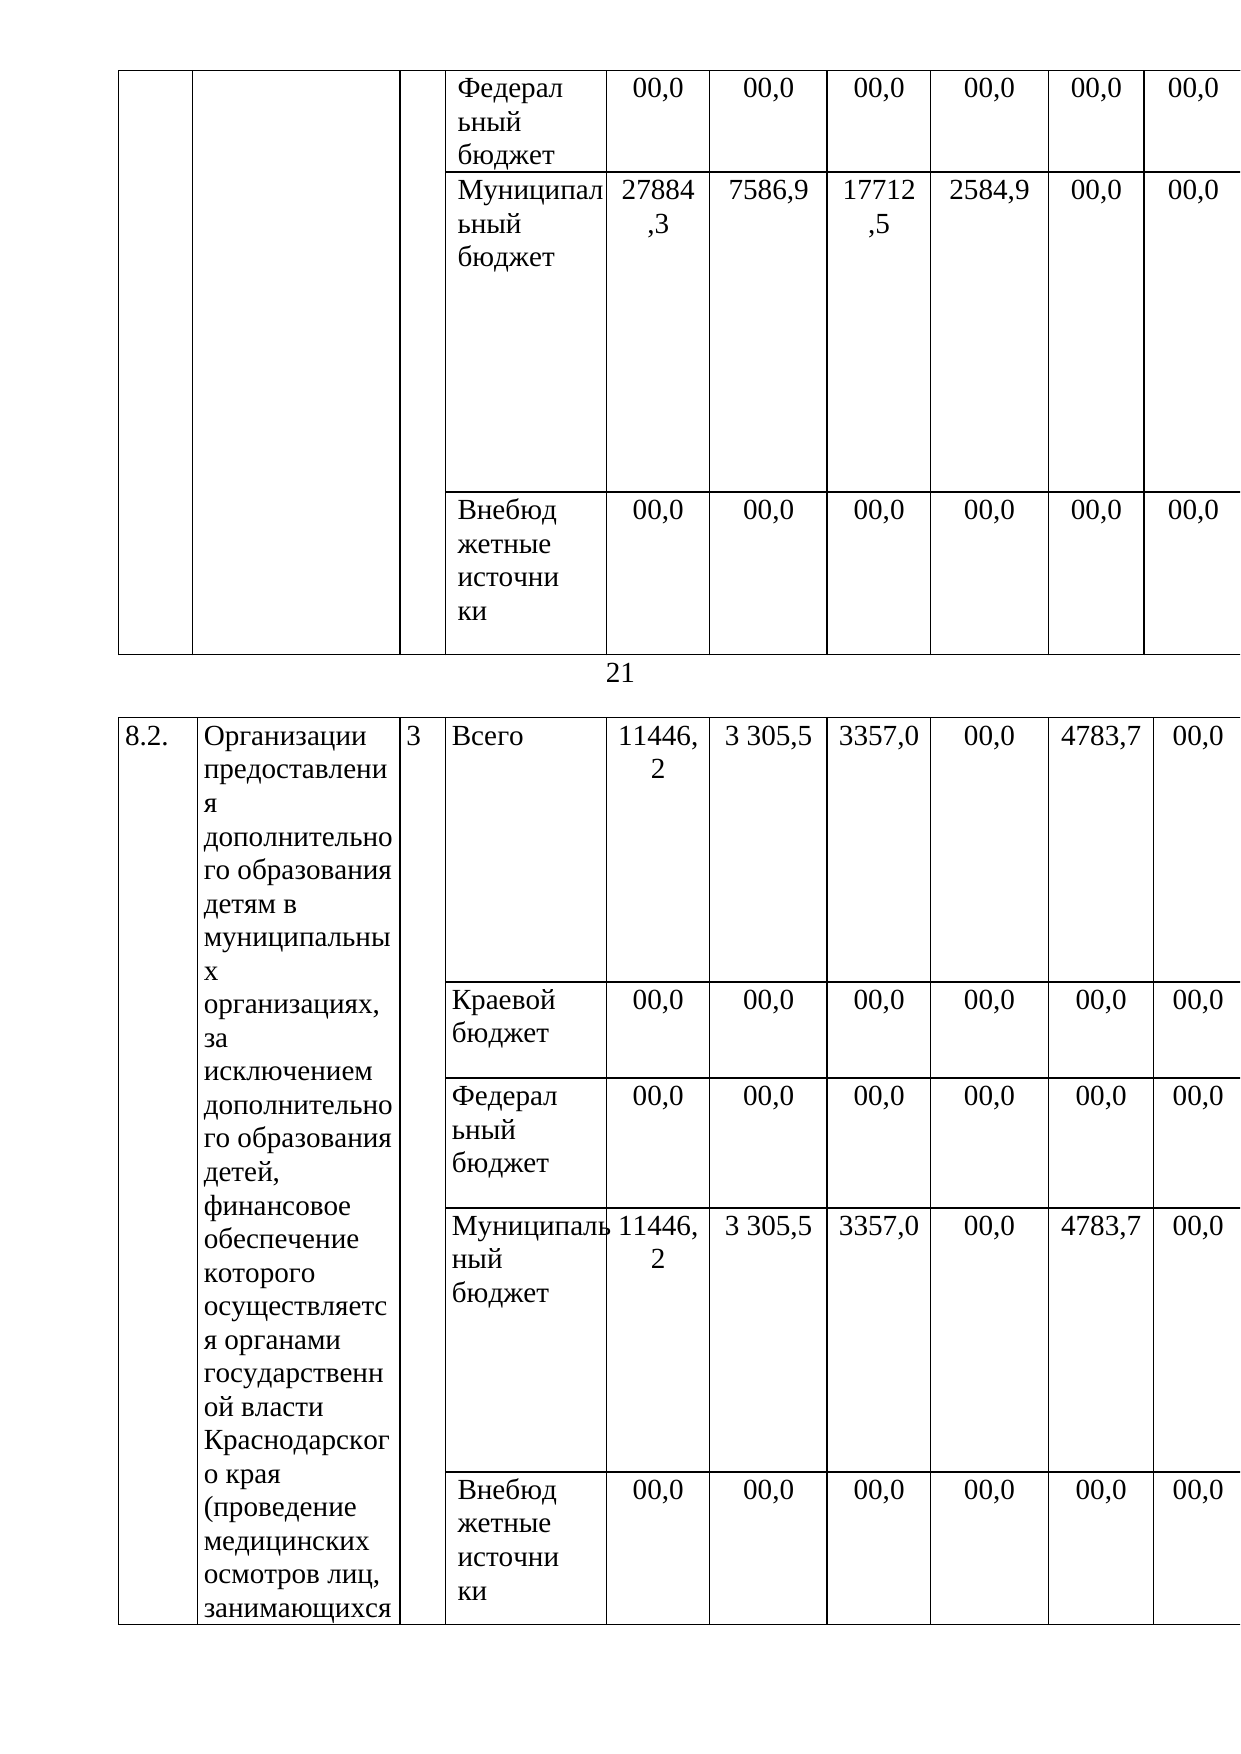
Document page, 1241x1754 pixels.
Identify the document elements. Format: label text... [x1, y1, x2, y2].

table_cell 00,0 [828, 983, 930, 1077]
table_cell Муниципальный бюджет [446, 173, 606, 491]
table_cell 00,0 [1049, 493, 1143, 654]
table_cell 00,0 [710, 983, 826, 1077]
table_header 00,0 [1154, 718, 1240, 981]
table_cell 00,0 [607, 983, 709, 1077]
table_cell 3357,0 [828, 1209, 930, 1471]
table_cell 00,0 [931, 1209, 1048, 1471]
table_cell 00,0 [1145, 493, 1240, 654]
table_header 3 305,5 [710, 718, 826, 981]
table_cell Внебюд жетные источни ки [446, 493, 606, 654]
table_cell 00,0 [1154, 983, 1240, 1077]
table_cell 00,0 [1154, 1209, 1240, 1471]
table_cell 11446,2 [607, 1209, 709, 1471]
table_cell 00,0 [931, 1079, 1048, 1207]
table_cell 00,0 [710, 493, 826, 654]
table_cell 00,0 [1049, 173, 1143, 491]
table_cell 17712,5 [828, 173, 930, 491]
table_cell 4783,7 [1049, 1209, 1153, 1471]
table_header 3 [401, 718, 445, 1624]
table_header Организации предоставления дополнительного образования детям в муниципальных организациях, за исключением дополнительного образования детей, финансовое обеспечение которого осуществляется органами государственной власти Краснодарского края (проведение медицинских осмотров лиц, занимающихся физической культурой и спортом)» [198, 718, 399, 1624]
table_header 11446,2 [607, 718, 709, 981]
table_cell Муниципальный бюджет [446, 1209, 606, 1471]
table_cell 00,0 [931, 1473, 1048, 1624]
table_cell Федерал ьный бюджет [446, 71, 606, 171]
table_cell 00,0 [710, 1079, 826, 1207]
table_cell Федерал ьный бюджет [446, 1079, 606, 1207]
table_cell 00,0 [1049, 1473, 1153, 1624]
table_cell 00,0 [710, 1473, 826, 1624]
table_cell Внебюд жетные источни ки [446, 1473, 606, 1624]
table_cell 00,0 [1154, 1473, 1240, 1624]
table_header Всего [446, 718, 606, 981]
table_cell 00,0 [931, 71, 1048, 171]
table_cell 00,0 [607, 1079, 709, 1207]
table_header 3357,0 [828, 718, 930, 981]
table_cell 00,0 [828, 1079, 930, 1207]
table_cell 00,0 [607, 493, 709, 654]
table_cell 00,0 [710, 71, 826, 171]
table_cell 00,0 [1049, 983, 1153, 1077]
table_cell 00,0 [931, 983, 1048, 1077]
text 21 [118, 655, 1122, 689]
table_cell 00,0 [828, 71, 930, 171]
table_cell 27884,3 [607, 173, 709, 491]
table_cell 00,0 [828, 1473, 930, 1624]
table_cell Краевой бюджет [446, 983, 606, 1077]
table_cell 00,0 [931, 493, 1048, 654]
table_cell 3 305,5 [710, 1209, 826, 1471]
table_cell 00,0 [828, 493, 930, 654]
table_cell 00,0 [607, 1473, 709, 1624]
table_header 8.2. [119, 718, 197, 1624]
table_cell 00,0 [1154, 1079, 1240, 1207]
table_header 4783,7 [1049, 718, 1153, 981]
table_cell 00,0 [1049, 71, 1143, 171]
table_cell 00,0 [1145, 71, 1240, 171]
table_cell 00,0 [1145, 173, 1240, 491]
table_cell 00,0 [1049, 1079, 1153, 1207]
table_cell 7586,9 [710, 173, 826, 491]
table_header 00,0 [931, 718, 1048, 981]
table_cell 00,0 [607, 71, 709, 171]
table_cell 2584,9 [931, 173, 1048, 491]
